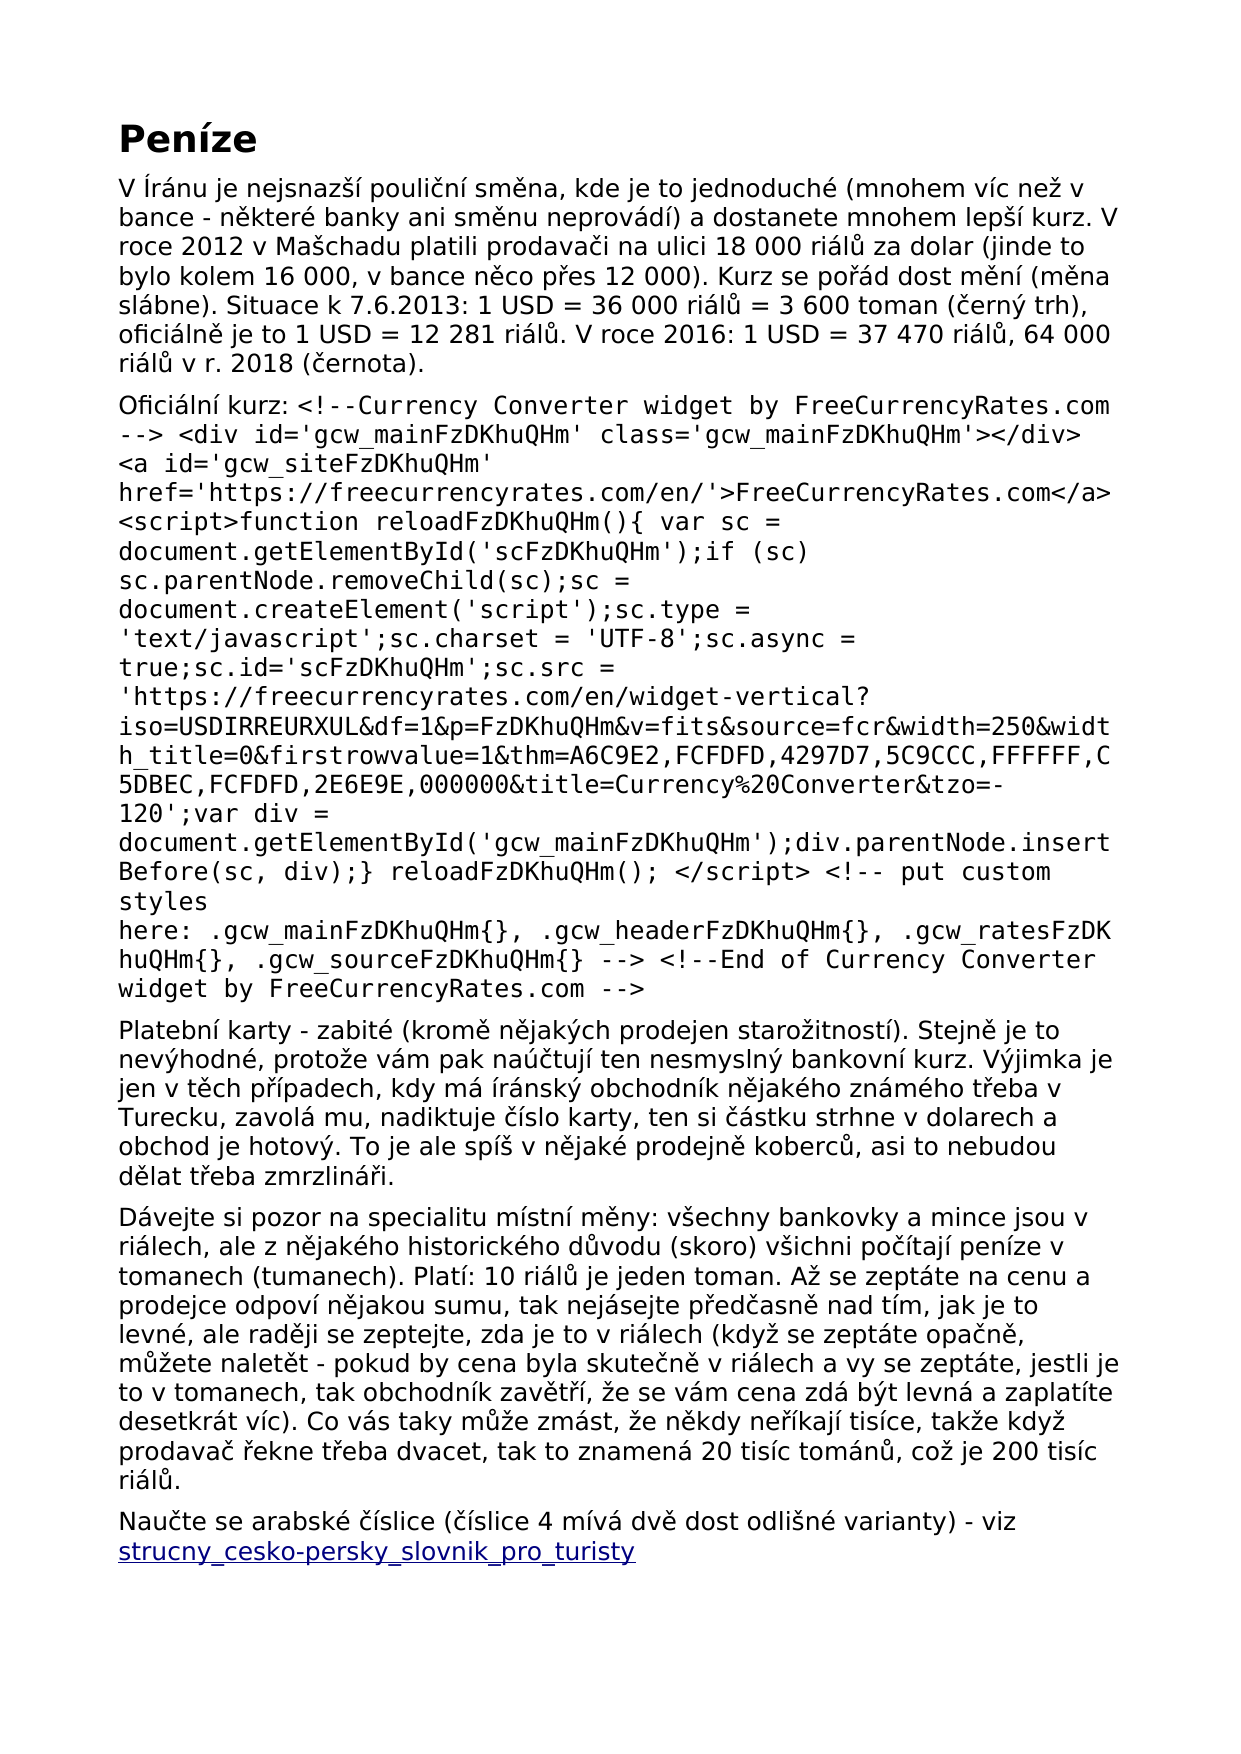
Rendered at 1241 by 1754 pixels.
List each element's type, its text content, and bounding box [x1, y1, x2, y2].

text Naučte se arabské číslice (číslice 4 mívá dvě dost odlišné varianty) - viz strucny_cesko-persky_slovnik_pro_turisty [118, 1508, 1122, 1566]
text Platební karty - zabité (kromě nějakých prodejen starožitností). Stejně je to nevýhodné, protože vám pak naúčtují ten nesmyslný bankovní kurz. Výjimka je jen v těch případech, kdy má íránský obchodník nějakého známého třeba v Turecku, zavolá mu, nadiktuje číslo karty, ten si částku strhne v dolarech a obchod je hotový. To je ale spíš v nějaké prodejně koberců, asi to nebudou dělat třeba zmrzlináři. [118, 1016, 1122, 1191]
text Oficiální kurz: <!--Currency Converter widget by FreeCurrencyRates.com --> <div id='gcw_mainFzDKhuQHm' class='gcw_mainFzDKhuQHm'></div> <a id='gcw_siteFzDKhuQHm' href='https://freecurrencyrates.com/en/'>FreeCurrencyRates.com</a> <script>function reloadFzDKhuQHm(){ var sc = document.getElementById('scFzDKhuQHm');if (sc) sc.parentNode.removeChild(sc);sc = document.createElement('script');sc.type = 'text/javascript';sc.charset = 'UTF-8';sc.async = true;sc.id='scFzDKhuQHm';sc.src = 'https://freecurrencyrates.com/en/widget-vertical?iso=USDIRREURXUL&df=1&p=FzDKhuQHm&v=fits&source=fcr&width=250&width_title=0&firstrowvalue=1&thm=A6C9E2,FCFDFD,4297D7,5C9CCC,FFFFFF,C5DBEC,FCFDFD,2E6E9E,000000&title=Currency%20Converter&tzo=-120';var div = document.getElementById('gcw_mainFzDKhuQHm');div.parentNode.insertBefore(sc, div);} reloadFzDKhuQHm(); </script> <!-- put custom styles here: .gcw_mainFzDKhuQHm{}, .gcw_headerFzDKhuQHm{}, .gcw_ratesFzDKhuQHm{}, .gcw_sourceFzDKhuQHm{} --> <!--End of Currency Converter widget by FreeCurrencyRates.com --> [118, 391, 1122, 1003]
text V Íránu je nejsnazší pouliční směna, kde je to jednoduché (mnohem víc než v bance - některé banky ani směnu neprovádí) a dostanete mnohem lepší kurz. V roce 2012 v Mašchadu platili prodavači na ulici 18 000 riálů za dolar (jinde to bylo kolem 16 000, v bance něco přes 12 000). Kurz se pořád dost mění (měna slábne). Situace k 7.6.2013: 1 USD = 36 000 riálů = 3 600 toman (černý trh), oficiálně je to 1 USD = 12 281 riálů. V roce 2016: 1 USD = 37 470 riálů, 64 000 riálů v r. 2018 (černota). [118, 174, 1122, 378]
text Dávejte si pozor na specialitu místní měny: všechny bankovky a mince jsou v riálech, ale z nějakého historického důvodu (skoro) všichni počítají peníze v tomanech (tumanech). Platí: 10 riálů je jeden toman. Až se zeptáte na cenu a prodejce odpoví nějakou sumu, tak nejásejte předčasně nad tím, jak je to levné, ale raději se zeptejte, zda je to v riálech (když se zeptáte opačně, můžete naletět - pokud by cena byla skutečně v riálech a vy se zeptáte, jestli je to v tomanech, tak obchodník zavětří, že se vám cena zdá být levná a zaplatíte desetkrát víc). Co vás taky může zmást, že někdy neříkají tisíce, takže když prodavač řekne třeba dvacet, tak to znamená 20 tisíc tománů, což je 200 tisíc riálů. [118, 1203, 1122, 1495]
subtitle Peníze [118, 118, 1122, 162]
